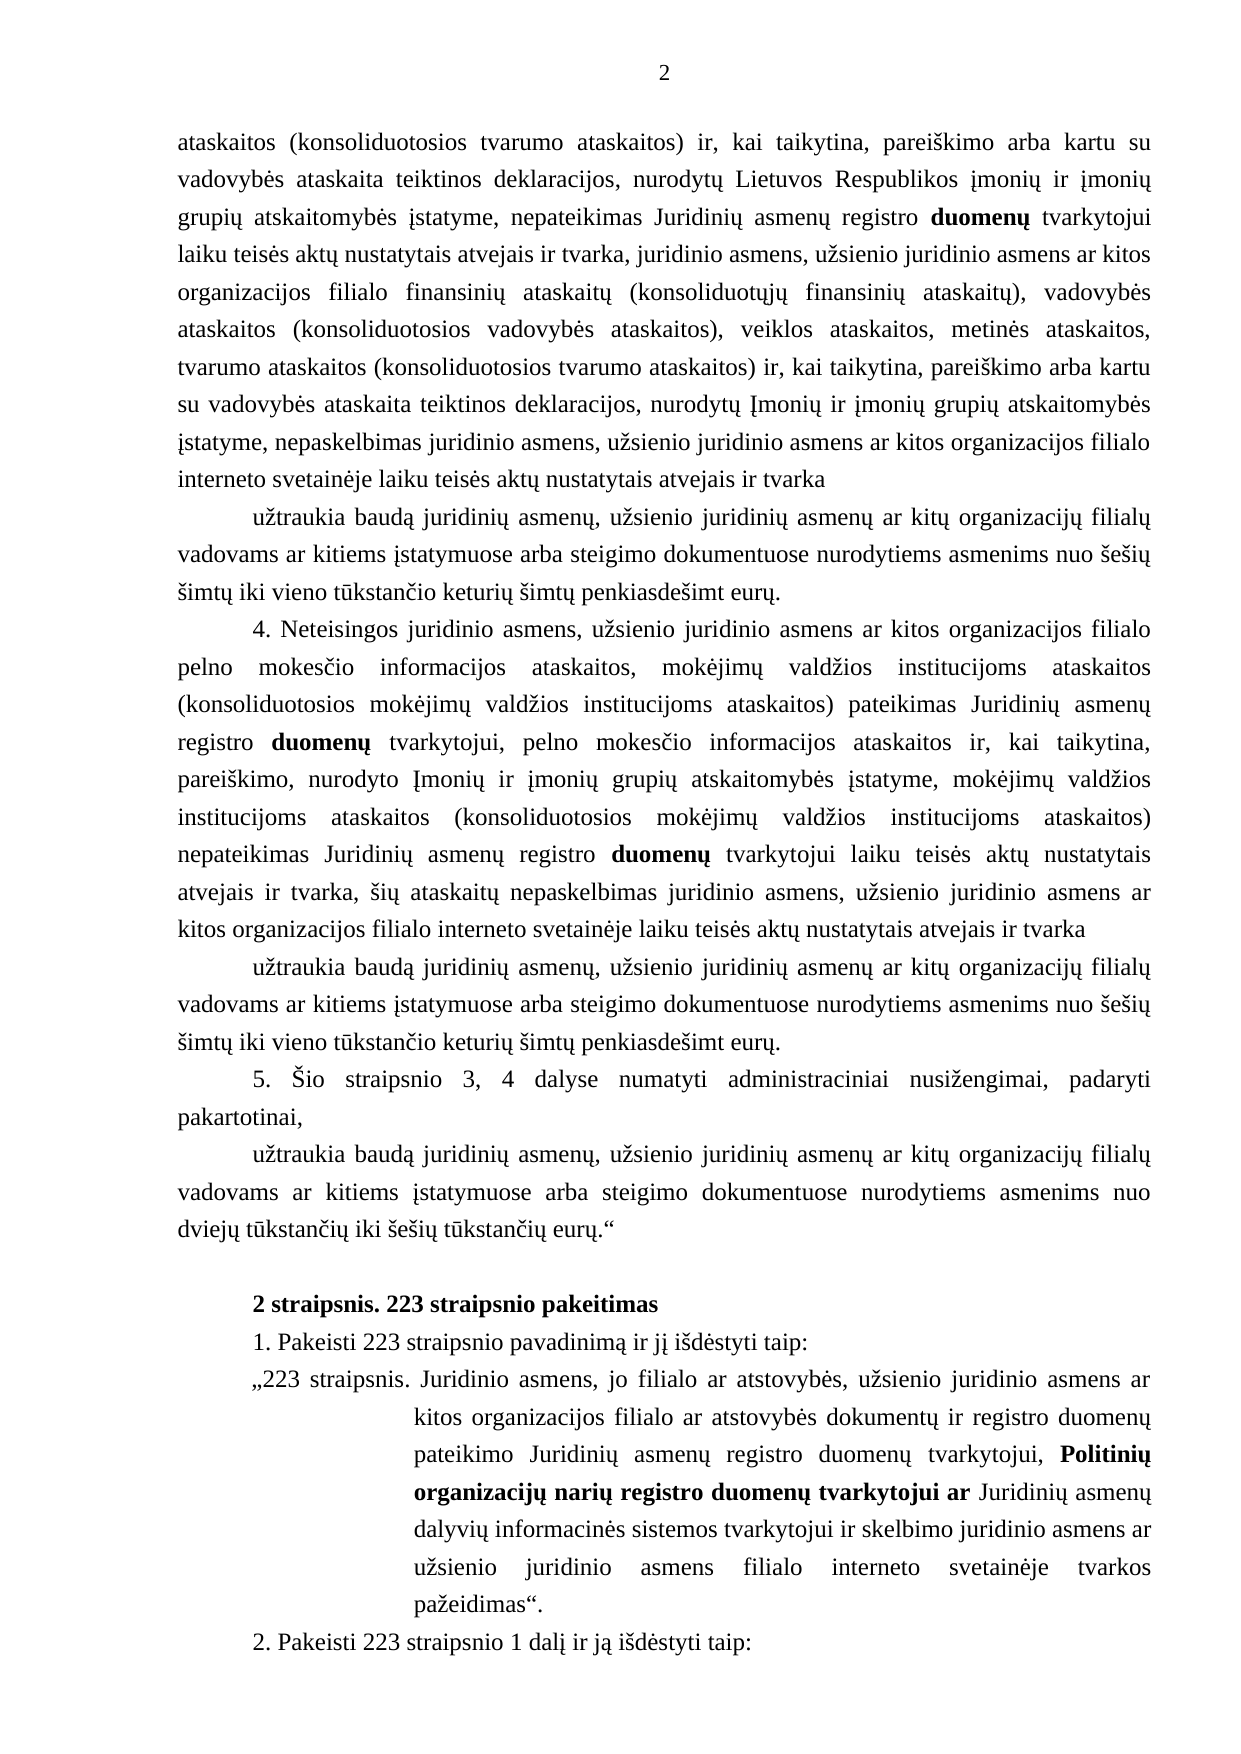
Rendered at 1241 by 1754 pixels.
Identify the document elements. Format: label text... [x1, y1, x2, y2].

text užtraukia baudą juridinių asmenų, užsienio juridinių asmenų ar kitų organizacijų filialų vadovams ar kitiems įstatymuose arba steigimo dokumentuose nurodytiems asmenims nuo dviejų tūkstančių iki šešių tūkstančių eurų.“ [177, 1131, 1152, 1243]
text 2 straipsnis. 223 straipsnio pakeitimas [252, 1281, 1152, 1318]
text 1. Pakeisti 223 straipsnio pavadinimą ir jį išdėstyti taip: [252, 1318, 1152, 1356]
text 5. Šio straipsnio 3, 4 dalyse numatyti administraciniai nusižengimai, padaryti pakartotinai, [177, 1056, 1152, 1131]
text 2. Pakeisti 223 straipsnio 1 dalį ir ją išdėstyti taip: [252, 1618, 1152, 1656]
text užtraukia baudą juridinių asmenų, užsienio juridinių asmenų ar kitų organizacijų filialų vadovams ar kitiems įstatymuose arba steigimo dokumentuose nurodytiems asmenims nuo šešių šimtų iki vieno tūkstančio keturių šimtų penkiasdešimt eurų. [177, 943, 1152, 1056]
text 4. Neteisingos juridinio asmens, užsienio juridinio asmens ar kitos organizacijos filialo pelno mokesčio informacijos ataskaitos, mokėjimų valdžios institucijoms ataskaitos (konsoliduotosios mokėjimų valdžios institucijoms ataskaitos) pateikimas Juridinių asmenų registro duomenų tvarkytojui, pelno mokesčio informacijos ataskaitos ir, kai taikytina, pareiškimo, nurodyto Įmonių ir įmonių grupių atskaitomybės įstatyme, mokėjimų valdžios institucijoms ataskaitos (konsoliduotosios mokėjimų valdžios institucijoms ataskaitos) nepateikimas Juridinių asmenų registro duomenų tvarkytojui laiku teisės aktų nustatytais atvejais ir tvarka, šių ataskaitų nepaskelbimas juridinio asmens, užsienio juridinio asmens ar kitos organizacijos filialo interneto svetainėje laiku teisės aktų nustatytais atvejais ir tvarka [177, 606, 1152, 943]
text užtraukia baudą juridinių asmenų, užsienio juridinių asmenų ar kitų organizacijų filialų vadovams ar kitiems įstatymuose arba steigimo dokumentuose nurodytiems asmenims nuo šešių šimtų iki vieno tūkstančio keturių šimtų penkiasdešimt eurų. [177, 493, 1152, 606]
text ataskaitos (konsoliduotosios tvarumo ataskaitos) ir, kai taikytina, pareiškimo arba kartu su vadovybės ataskaita teiktinos deklaracijos, nurodytų Lietuvos Respublikos įmonių ir įmonių grupių atskaitomybės įstatyme, nepateikimas Juridinių asmenų registro duomenų tvarkytojui laiku teisės aktų nustatytais atvejais ir tvarka, juridinio asmens, užsienio juridinio asmens ar kitos organizacijos filialo finansinių ataskaitų (konsoliduotųjų finansinių ataskaitų), vadovybės ataskaitos (konsoliduotosios vadovybės ataskaitos), veiklos ataskaitos, metinės ataskaitos, tvarumo ataskaitos (konsoliduotosios tvarumo ataskaitos) ir, kai taikytina, pareiškimo arba kartu su vadovybės ataskaita teiktinos deklaracijos, nurodytų Įmonių ir įmonių grupių atskaitomybės įstatyme, nepaskelbimas juridinio asmens, užsienio juridinio asmens ar kitos organizacijos filialo interneto svetainėje laiku teisės aktų nustatytais atvejais ir tvarka [177, 118, 1152, 493]
text „223 straipsnis. Juridinio asmens, jo filialo ar atstovybės, užsienio juridinio asmens ar kitos organizacijos filialo ar atstovybės dokumentų ir registro duomenų pateikimo Juridinių asmenų registro duomenų tvarkytojui, Politinių organizacijų narių registro duomenų tvarkytojui ar Juridinių asmenų dalyvių informacinės sistemos tvarkytojui ir skelbimo juridinio asmens ar užsienio juridinio asmens filialo interneto svetainėje tvarkos pažeidimas“. [251, 1356, 1152, 1618]
